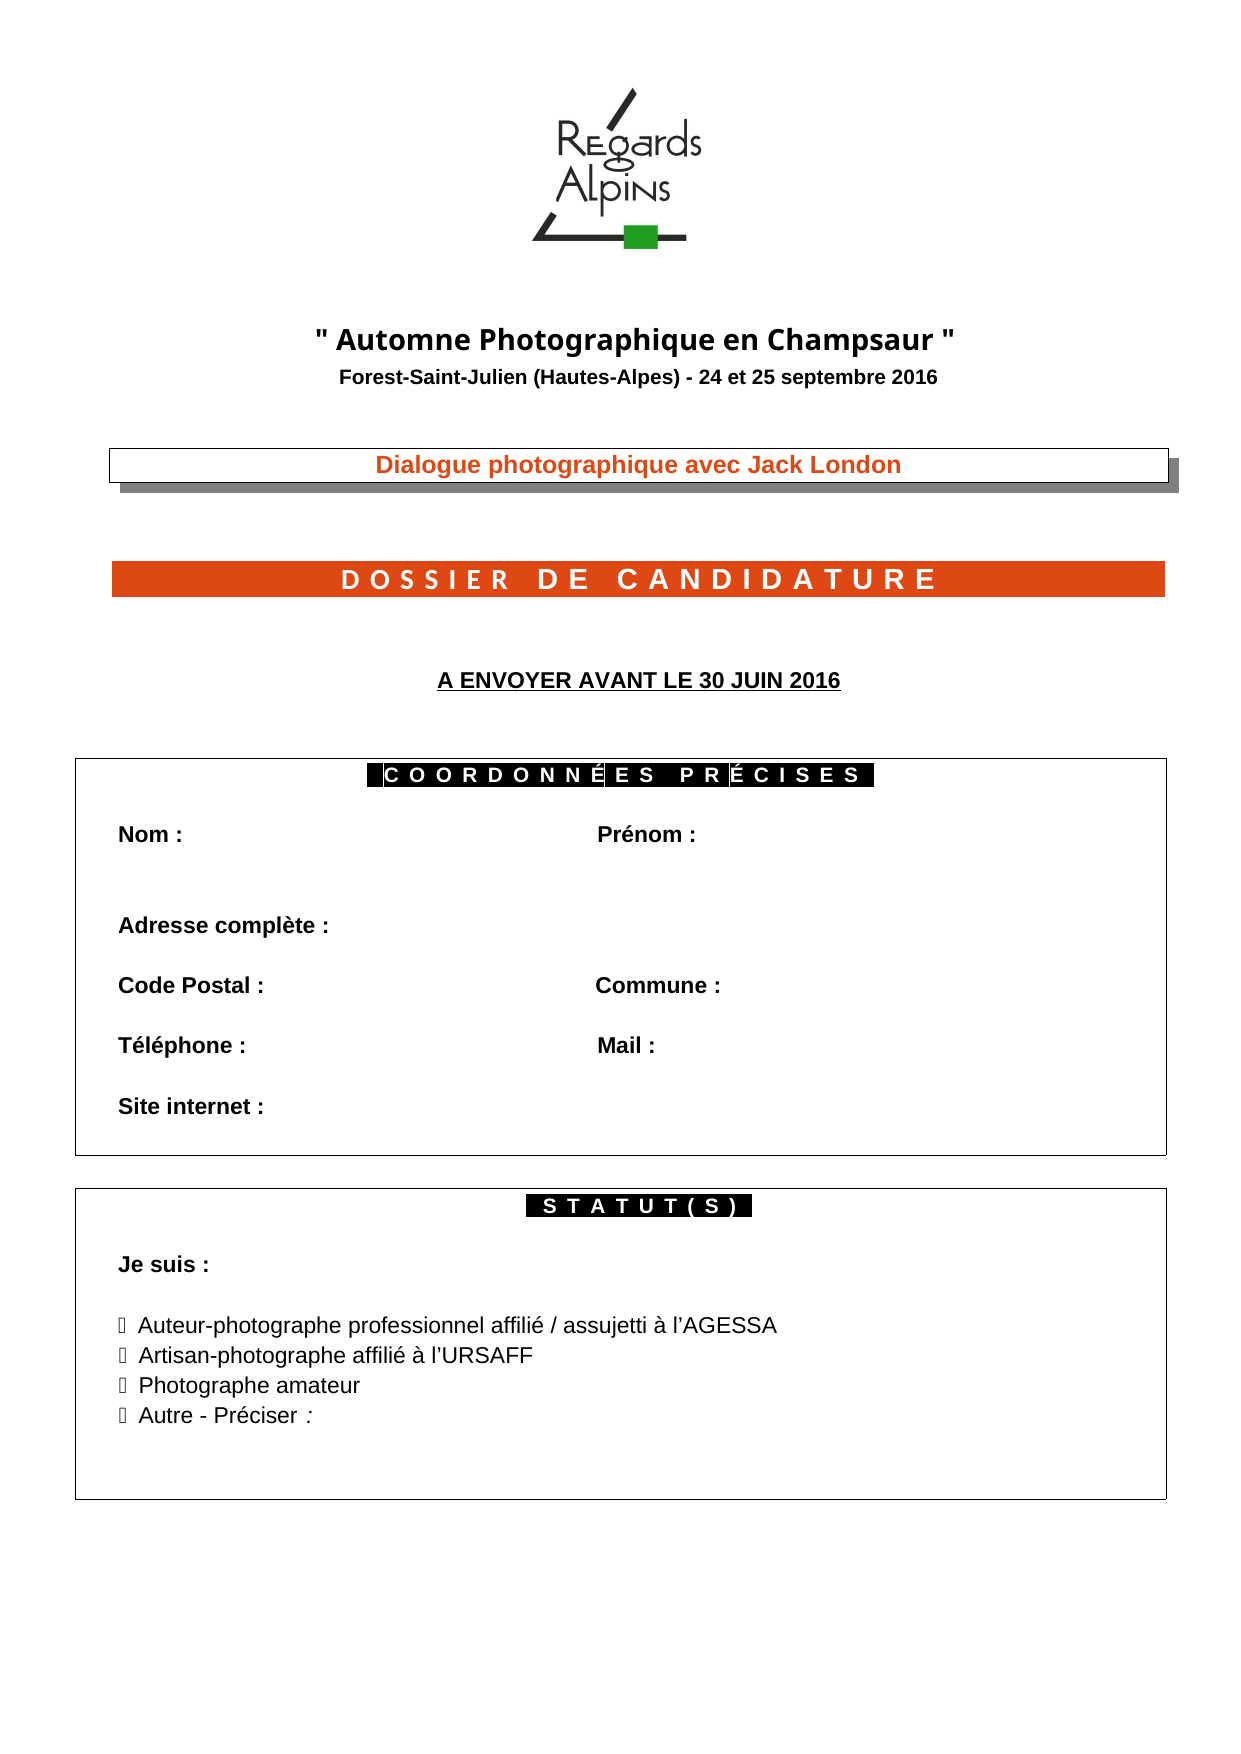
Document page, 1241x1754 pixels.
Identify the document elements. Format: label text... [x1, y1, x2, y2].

table_header COORDONNÉES PRÉCISES Nom : Prénom : Adresse complète : Code Postal : Commune : Téléphone : Mail : Site internet : [76, 759, 1166, 1155]
text " Automne Photographique en Champsaur " [112, 319, 1165, 359]
text DOSSIER DE CANDIDATURE [112, 561, 1165, 597]
text Forest-Saint-Julien (Hautes-Alpes) - 24 et 25 septembre 2016 [112, 365, 1165, 389]
text Dialogue photographique avec Jack London [110, 449, 1168, 482]
text A ENVOYER AVANT LE 30 JUIN 2016 [112, 667, 1165, 693]
table_header STATUT(S) Je suis :  Auteur-photographe professionnel affilié / assujetti à l’AGESSA  Artisan-photographe affilié à l’URSAFF  Photographe amateur  Autre - Préciser : [76, 1189, 1166, 1499]
picture [525, 75, 715, 258]
